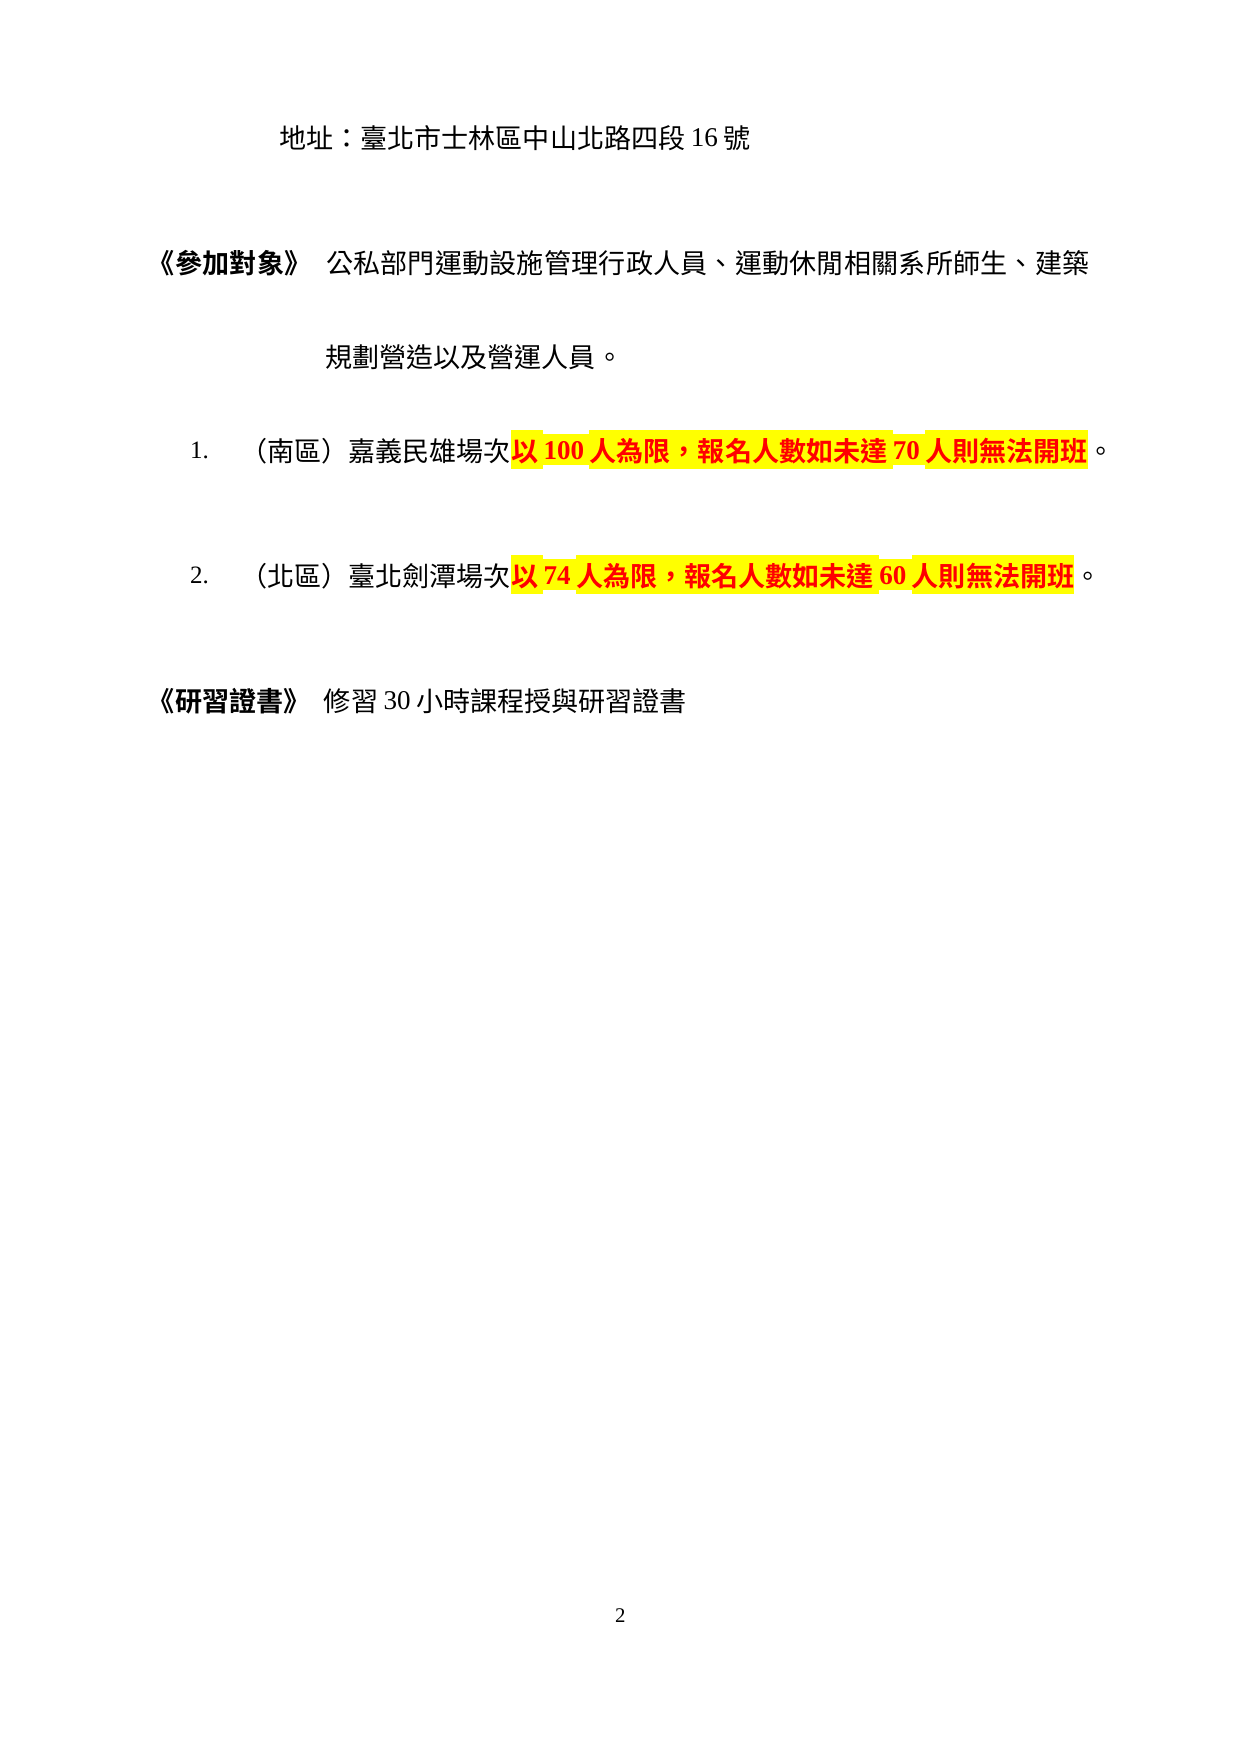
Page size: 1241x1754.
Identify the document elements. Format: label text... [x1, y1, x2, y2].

text 《參加對象》 公私部門運動設施管理行政人員、運動休閒相關系所師生、建築規劃營造以及營運人員。 [148, 221, 1092, 377]
text 地址：臺北市士林區中山北路四段16號 [198, 96, 1092, 158]
list （北區）臺北劍潭場次以74人為限，報名人數如未達60人則無法開班。 [190, 533, 1092, 596]
text 《研習證書》 修習30小時課程授與研習證書 [148, 658, 1092, 721]
list （南區）嘉義民雄場次以100人為限，報名人數如未達70人則無法開班。 [190, 408, 1092, 471]
